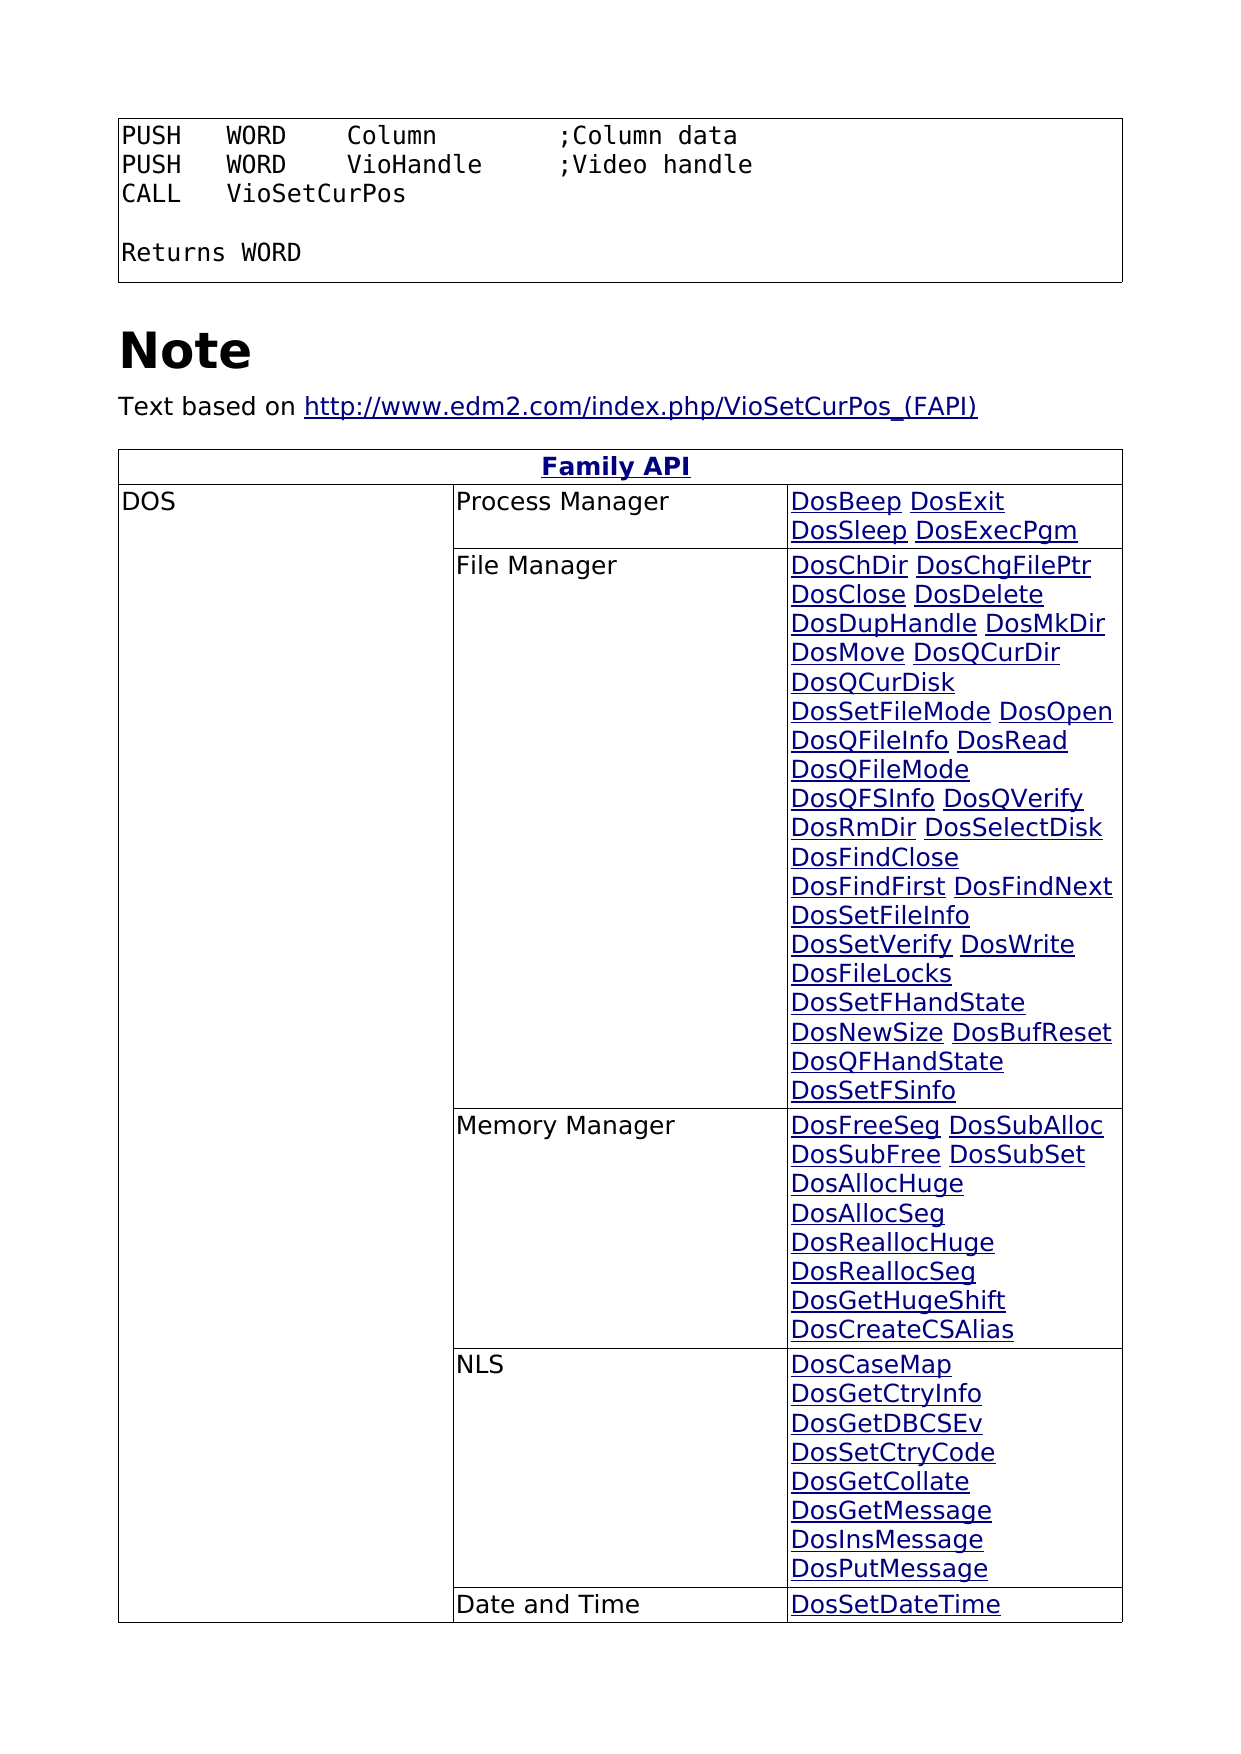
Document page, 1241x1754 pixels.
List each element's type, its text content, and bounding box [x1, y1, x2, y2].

table_cell File Manager [454, 549, 787, 1108]
table_cell DosBeep DosExit DosSleep DosExecPgm [788, 485, 1122, 548]
subtitle Note [118, 322, 1122, 380]
table_cell Date and Time [454, 1588, 787, 1622]
text Text based on http://www.edm2.com/index.php/VioSetCurPos_(FAPI) [118, 392, 1122, 421]
table_cell DosSetDateTime [788, 1588, 1122, 1622]
table_cell NLS [454, 1349, 787, 1587]
table_cell DOS [119, 485, 453, 1622]
table_cell DosChDir DosChgFilePtr DosClose DosDelete DosDupHandle DosMkDir DosMove DosQCurDir DosQCurDisk DosSetFileMode DosOpen DosQFileInfo DosRead DosQFileMode DosQFSInfo DosQVerify DosRmDir DosSelectDisk DosFindClose DosFindFirst DosFindNext DosSetFileInfo DosSetVerify DosWrite DosFileLocks DosSetFHandState DosNewSize DosBufReset DosQFHandState DosSetFSinfo [788, 549, 1122, 1108]
table_cell Process Manager [454, 485, 787, 548]
table_cell DosCaseMap DosGetCtryInfo DosGetDBCSEv DosSetCtryCode DosGetCollate DosGetMessage DosInsMessage DosPutMessage [788, 1349, 1122, 1587]
table_header Family API [119, 450, 1122, 484]
table_header PUSH WORD Column ;Column data PUSH WORD VioHandle ;Video handle CALL VioSetCurPos Returns WORD [119, 119, 1122, 282]
table_cell DosFreeSeg DosSubAlloc DosSubFree DosSubSet DosAllocHuge DosAllocSeg DosReallocHuge DosReallocSeg DosGetHugeShift DosCreateCSAlias [788, 1109, 1122, 1347]
table_cell Memory Manager [454, 1109, 787, 1347]
